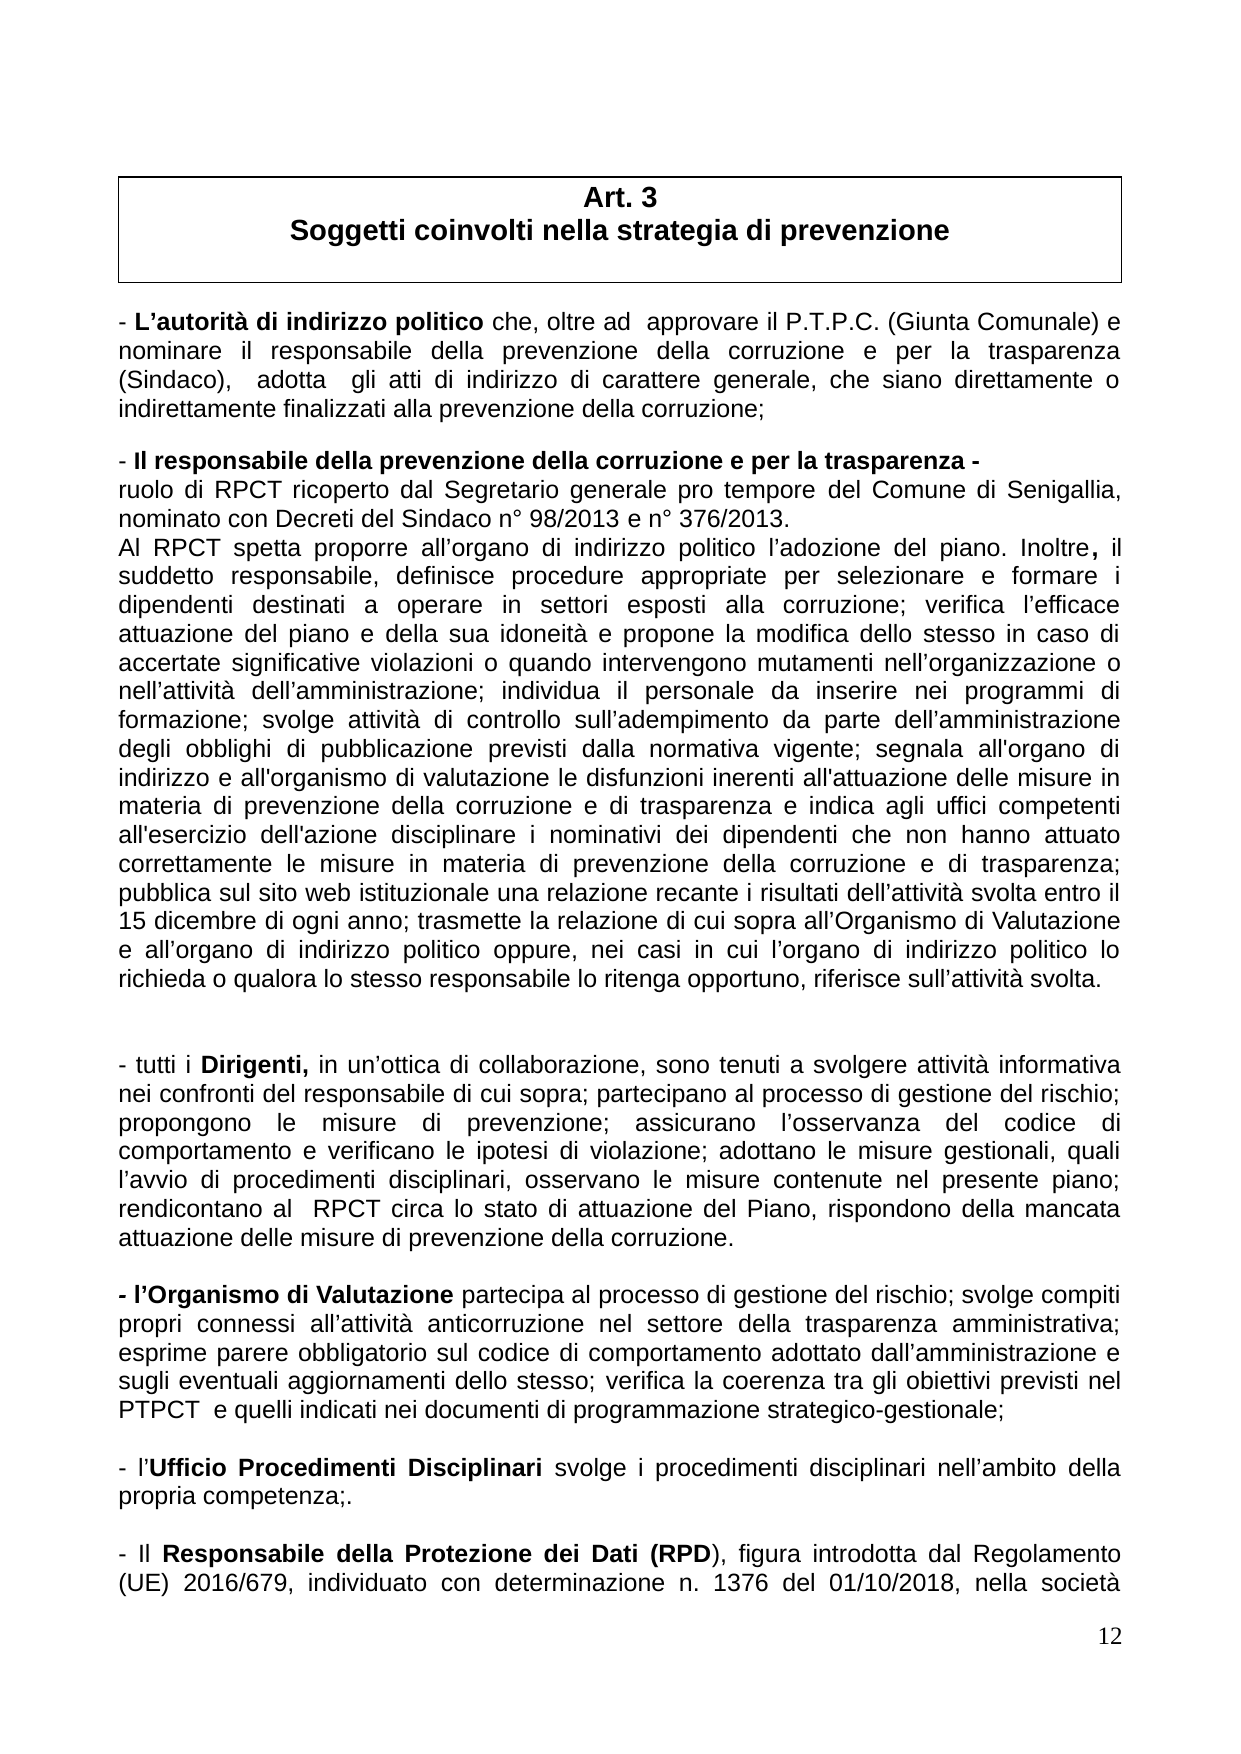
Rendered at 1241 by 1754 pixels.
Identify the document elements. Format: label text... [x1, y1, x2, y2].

text - Il responsabile della prevenzione della corruzione e per la trasparenza - [118, 446, 1122, 475]
text Art. 3 [119, 178, 1121, 210]
text - Il Responsabile della Protezione dei Dati (RPD), figura introdotta dal Regolamento (UE) 2016/679, individuato con determinazione n. 1376 del 01/10/2018, nella società [118, 1539, 1122, 1596]
text - l’Ufficio Procedimenti Disciplinari svolge i procedimenti disciplinari nell’ambito della propria competenza;. [118, 1452, 1122, 1510]
text Al RPCT spetta proporre all’organo di indirizzo politico l’adozione del piano. Inoltre, il suddetto responsabile, definisce procedure appropriate per selezionare e formare i dipendenti destinati a operare in settori esposti alla corruzione; verifica l’efficace attuazione del piano e della sua idoneità e propone la modifica dello stesso in caso di accertate significative violazioni o quando intervengono mutamenti nell’organizzazione o nell’attività dell’amministrazione; individua il personale da inserire nei programmi di formazione; svolge attività di controllo sull’adempimento da parte dell’amministrazione degli obblighi di pubblicazione previsti dalla normativa vigente; segnala all'organo di indirizzo e all'organismo di valutazione le disfunzioni inerenti all'attuazione delle misure in materia di prevenzione della corruzione e di trasparenza e indica agli uffici competenti all'esercizio dell'azione disciplinare i nominativi dei dipendenti che non hanno attuato correttamente le misure in materia di prevenzione della corruzione e di trasparenza; pubblica sul sito web istituzionale una relazione recante i risultati dell’attività svolta entro il 15 dicembre di ogni anno; trasmette la relazione di cui sopra all’Organismo di Valutazione e all’organo di indirizzo politico oppure, nei casi in cui l’organo di indirizzo politico lo richieda o qualora lo stesso responsabile lo ritenga opportuno, riferisce sull’attività svolta. [118, 532, 1122, 992]
text - L’autorità di indirizzo politico che, oltre ad approvare il P.T.P.C. (Giunta Comunale) e nominare il responsabile della prevenzione della corruzione e per la trasparenza (Sindaco), adotta gli atti di indirizzo di carattere generale, che siano direttamente o indirettamente finalizzati alla prevenzione della corruzione; [118, 307, 1122, 422]
text - tutti i Dirigenti, in un’ottica di collaborazione, sono tenuti a svolgere attività informativa nei confronti del responsabile di cui sopra; partecipano al processo di gestione del rischio; propongono le misure di prevenzione; assicurano l’osservanza del codice di comportamento e verificano le ipotesi di violazione; adottano le misure gestionali, quali l’avvio di procedimenti disciplinari, osservano le misure contenute nel presente piano; rendicontano al RPCT circa lo stato di attuazione del Piano, rispondono della mancata attuazione delle misure di prevenzione della corruzione. [118, 1050, 1122, 1251]
text Soggetti coinvolti nella strategia di prevenzione [119, 210, 1121, 247]
text - l’Organismo di Valutazione partecipa al processo di gestione del rischio; svolge compiti propri connessi all’attività anticorruzione nel settore della trasparenza amministrativa; esprime parere obbligatorio sul codice di comportamento adottato dall’amministrazione e sugli eventuali aggiornamenti dello stesso; verifica la coerenza tra gli obiettivi previsti nel PTPCT e quelli indicati nei documenti di programmazione strategico-gestionale; [118, 1280, 1122, 1424]
text ruolo di RPCT ricoperto dal Segretario generale pro tempore del Comune di Senigallia, nominato con Decreti del Sindaco n° 98/2013 e n° 376/2013. [118, 475, 1122, 532]
